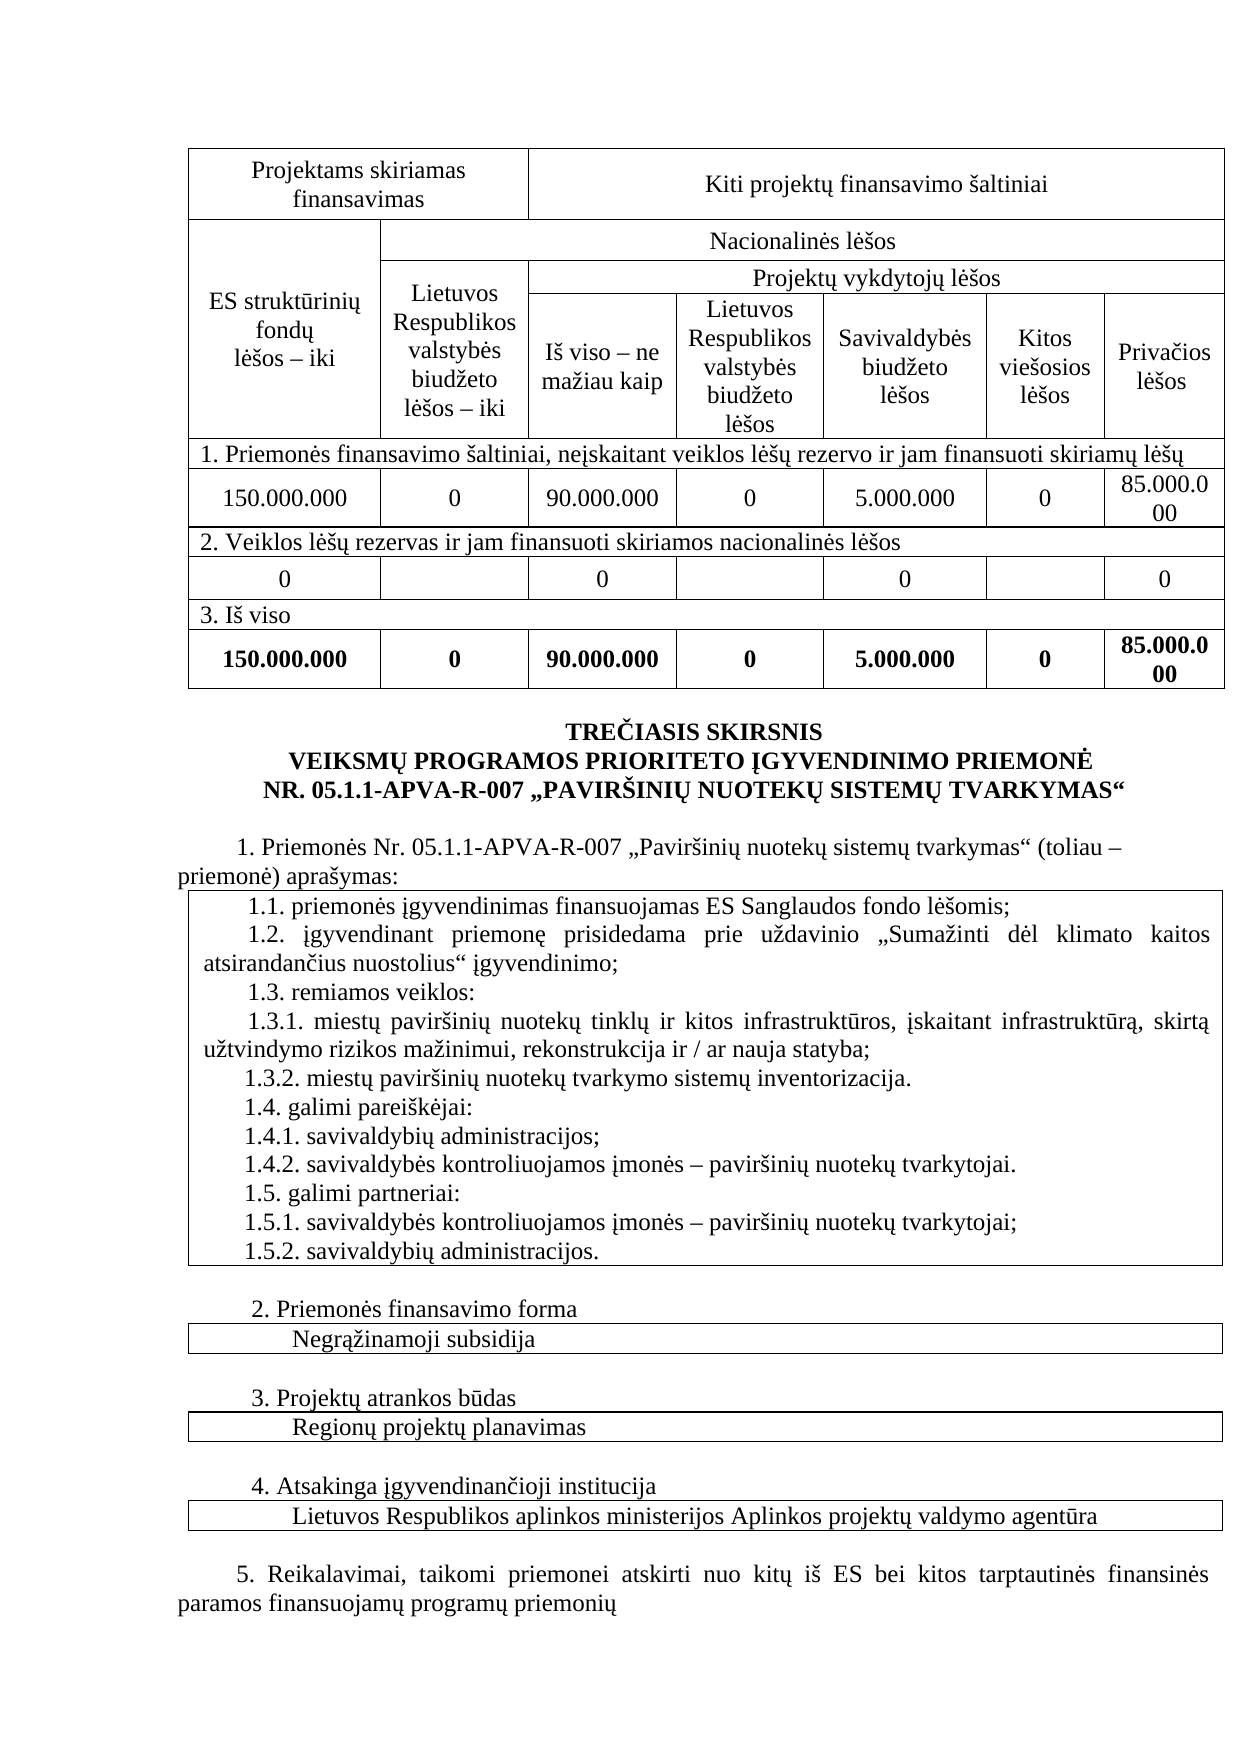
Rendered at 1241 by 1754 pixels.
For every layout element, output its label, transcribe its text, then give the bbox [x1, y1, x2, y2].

table_cell [677, 557, 823, 599]
table_cell 85.000.000 [1105, 630, 1224, 687]
text TREČIASIS SKIRSNIS [177, 717, 1211, 746]
table_header Negrąžinamoji subsidija [189, 1324, 1222, 1353]
table_header Regionų projektų planavimas [189, 1413, 1222, 1441]
table_cell 2. Veiklos lėšų rezervas ir jam finansuoti skiriamos nacionalinės lėšos [189, 528, 1224, 556]
table_cell 1.4. galimi pareiškėjai: 1.4.1. savivaldybių administracijos; 1.4.2. savivaldybės kontroliuojamos įmonės – paviršinių nuotekų tvarkytojai. 1.5. galimi partneriai: 1.5.1. savivaldybės kontroliuojamos įmonės – paviršinių nuotekų tvarkytojai; 1.5.2. savivaldybių administracijos. [189, 1092, 1222, 1264]
table_cell 0 [189, 557, 380, 599]
table_cell ES struktūrinių fondų lėšos – iki [189, 220, 380, 438]
table_cell 0 [677, 469, 823, 526]
table_cell Privačios lėšos [1105, 294, 1224, 438]
table_cell Kitos viešosios lėšos [987, 294, 1104, 438]
table_cell Lietuvos Respublikos valstybės biudžeto lėšos – iki [381, 261, 528, 438]
table_cell 3. Iš viso [189, 600, 1224, 629]
table_header Lietuvos Respublikos aplinkos ministerijos Aplinkos projektų valdymo agentūra [189, 1501, 1222, 1529]
text 1. Priemonės Nr. 05.1.1-APVA-R-007 „Paviršinių nuotekų sistemų tvarkymas“ (toliau –priemonė) aprašymas: [177, 832, 1211, 890]
table_cell 85.000.000 [1105, 469, 1224, 526]
table_cell 0 [987, 469, 1104, 526]
table_cell Nacionalinės lėšos [381, 220, 1224, 260]
table_header Projektams skiriamas finansavimas [189, 149, 528, 219]
table_header Kiti projektų finansavimo šaltiniai [529, 149, 1224, 219]
table_cell 5.000.000 [824, 469, 986, 526]
table_cell 0 [1105, 557, 1224, 599]
table_cell 5.000.000 [824, 630, 986, 687]
text VEIKSMŲ PROGRAMOS PRIORITETO ĮGYVENDINIMO PRIEMONĖ NR. 05.1.1-APVA-R-007 „PAVIRŠINIŲ NUOTEKŲ SISTEMŲ TVARKYMAS“ [177, 746, 1211, 803]
table_cell Projektų vykdytojų lėšos [529, 261, 1224, 293]
table_cell 90.000.000 [529, 630, 676, 687]
text 4. Atsakinga įgyvendinančioji institucija [251, 1471, 1211, 1500]
table_cell 1. Priemonės finansavimo šaltiniai, neįskaitant veiklos lėšų rezervo ir jam finansuoti skiriamų lėšų [189, 439, 1224, 468]
text 2. Priemonės finansavimo forma [251, 1294, 1211, 1323]
table_cell 1.3. remiamos veiklos: 1.3.1. miestų paviršinių nuotekų tinklų ir kitos infrastruktūros, įskaitant infrastruktūrą, skirtą užtvindymo rizikos mažinimui, rekonstrukcija ir / ar nauja statyba; 1.3.2. miestų paviršinių nuotekų tvarkymo sistemų inventorizacija. [189, 977, 1222, 1092]
table_cell Iš viso – ne mažiau kaip [529, 294, 676, 438]
table_cell 0 [381, 469, 528, 526]
table_cell [987, 557, 1104, 599]
text 3. Projektų atrankos būdas [251, 1383, 1211, 1411]
table_cell 90.000.000 [529, 469, 676, 526]
table_cell Savivaldybės biudžeto lėšos [824, 294, 986, 438]
table_cell 0 [677, 630, 823, 687]
table_cell 0 [529, 557, 676, 599]
table_cell 0 [987, 630, 1104, 687]
table_cell 1.2. įgyvendinant priemonę prisidedama prie uždavinio „Sumažinti dėl klimato kaitos atsirandančius nuostolius“ įgyvendinimo; [189, 920, 1222, 977]
table_cell Lietuvos Respublikos valstybės biudžeto lėšos [677, 294, 823, 438]
table_cell 0 [381, 630, 528, 687]
table_header 1.1. priemonės įgyvendinimas finansuojamas ES Sanglaudos fondo lėšomis; [189, 891, 1222, 919]
table_cell [381, 557, 528, 599]
table_cell 0 [824, 557, 986, 599]
table_cell 150.000.000 [189, 630, 380, 687]
text 5. Reikalavimai, taikomi priemonei atskirti nuo kitų iš ES bei kitos tarptautinės finansinės paramos finansuojamų programų priemonių [177, 1559, 1211, 1617]
table_cell 150.000.000 [189, 469, 380, 526]
